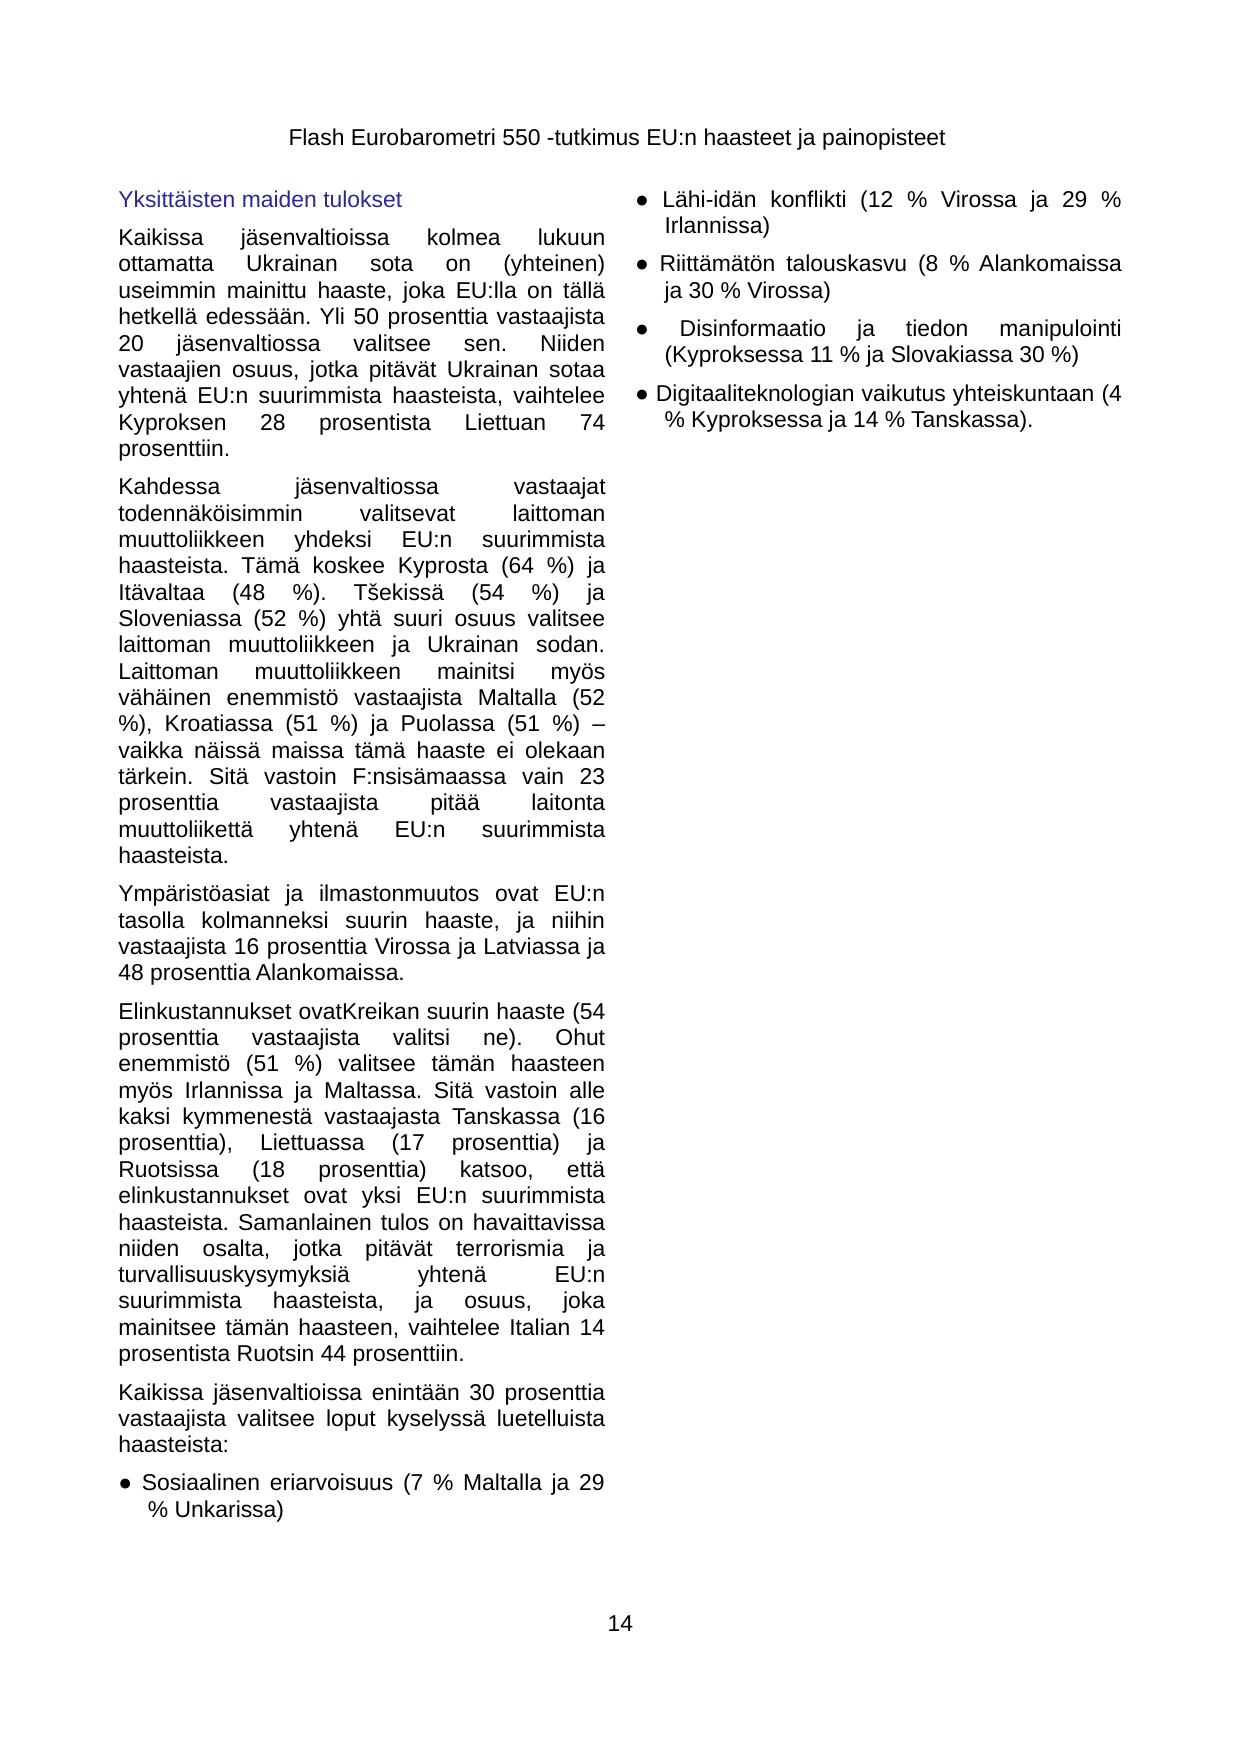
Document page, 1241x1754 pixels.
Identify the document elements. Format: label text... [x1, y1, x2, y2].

text Kaikissa jäsenvaltioissa enintään 30 prosenttia vastaajista valitsee loput kyselyssä luetelluista haasteista: [118, 1378, 605, 1457]
text ● Sosiaalinen eriarvoisuus (7 % Maltalla ja 29 % Unkarissa) [118, 1469, 605, 1522]
text Elinkustannukset ovatKreikan suurin haaste (54 prosenttia vastaajista valitsi ne). Ohut enemmistö (51 %) valitsee tämän haasteen myös Irlannissa ja Maltassa. Sitä vastoin alle kaksi kymmenestä vastaajasta Tanskassa (16 prosenttia), Liettuassa (17 prosenttia) ja Ruotsissa (18 prosenttia) katsoo, että elinkustannukset ovat yksi EU:n suurimmista haasteista. Samanlainen tulos on havaittavissa niiden osalta, jotka pitävät terrorismia ja turvallisuuskysymyksiä yhtenä EU:n suurimmista haasteista, ja osuus, joka mainitsee tämän haasteen, vaihtelee Italian 14 prosentista Ruotsin 44 prosenttiin. [118, 998, 605, 1367]
text ● Lähi-idän konflikti (12 % Virossa ja 29 % Irlannissa) [635, 186, 1122, 238]
text Yksittäisten maiden tulokset [118, 186, 605, 212]
text Kahdessa jäsenvaltiossa vastaajat todennäköisimmin valitsevat laittoman muuttoliikkeen yhdeksi EU:n suurimmista haasteista. Tämä koskee Kyprosta (64 %) ja Itävaltaa (48 %). Tšekissä (54 %) ja Sloveniassa (52 %) yhtä suuri osuus valitsee laittoman muuttoliikkeen ja Ukrainan sodan. Laittoman muuttoliikkeen mainitsi myös vähäinen enemmistö vastaajista Maltalla (52 %), Kroatiassa (51 %) ja Puolassa (51 %) – vaikka näissä maissa tämä haaste ei olekaan tärkein. Sitä vastoin F:nsisämaassa vain 23 prosenttia vastaajista pitää laitonta muuttoliikettä yhtenä EU:n suurimmista haasteista. [118, 473, 605, 868]
text ● Disinformaatio ja tiedon manipulointi (Kyproksessa 11 % ja Slovakiassa 30 %) [635, 315, 1122, 368]
text Kaikissa jäsenvaltioissa kolmea lukuun ottamatta Ukrainan sota on (yhteinen) useimmin mainittu haaste, joka EU:lla on tällä hetkellä edessään. Yli 50 prosenttia vastaajista 20 jäsenvaltiossa valitsee sen. Niiden vastaajien osuus, jotka pitävät Ukrainan sotaa yhtenä EU:n suurimmista haasteista, vaihtelee Kyproksen 28 prosentista Liettuan 74 prosenttiin. [118, 224, 605, 461]
text ● Riittämätön talouskasvu (8 % Alankomaissa ja 30 % Virossa) [635, 250, 1122, 303]
text Ympäristöasiat ja ilmastonmuutos ovat EU:n tasolla kolmanneksi suurin haaste, ja niihin vastaajista 16 prosenttia Virossa ja Latviassa ja 48 prosenttia Alankomaissa. [118, 880, 605, 986]
text ● Digitaaliteknologian vaikutus yhteiskuntaan (4 % Kyproksessa ja 14 % Tanskassa). [635, 379, 1122, 432]
